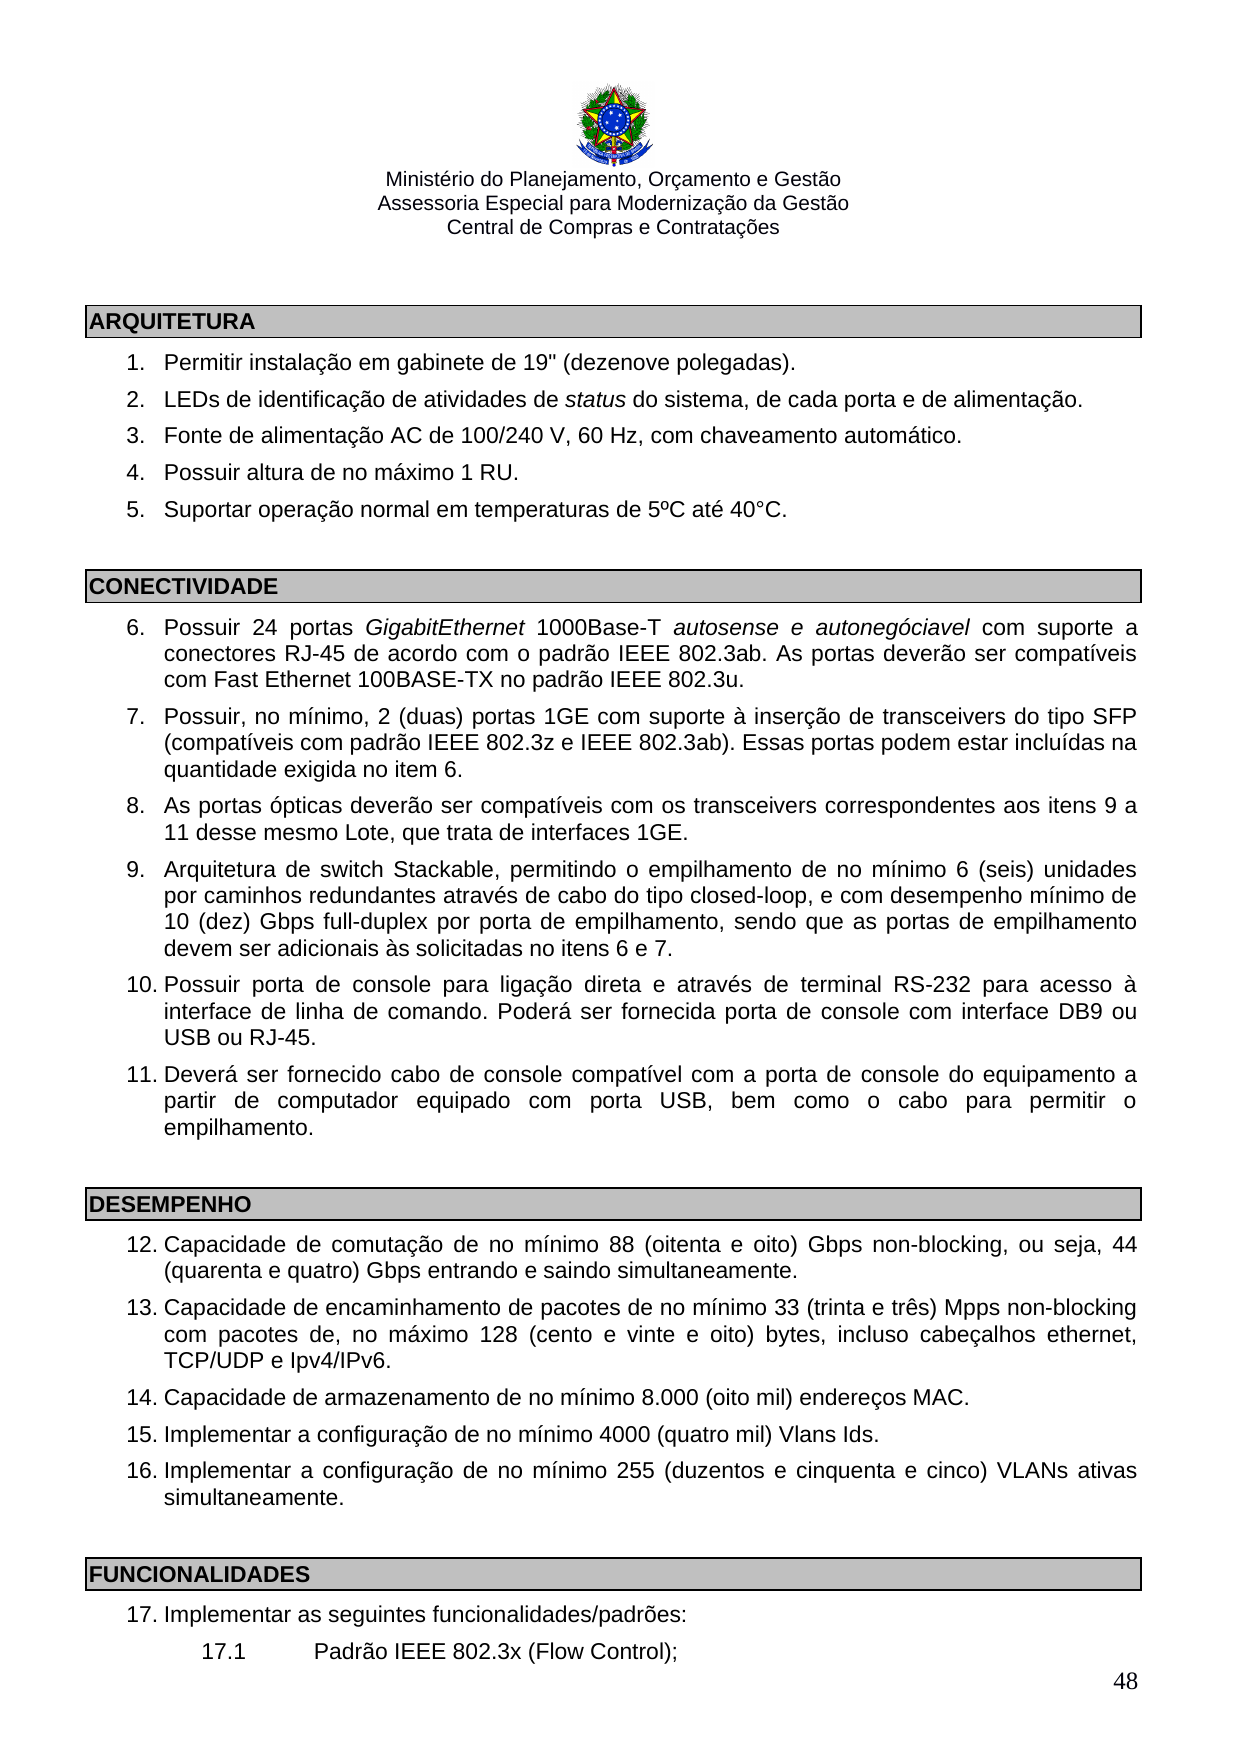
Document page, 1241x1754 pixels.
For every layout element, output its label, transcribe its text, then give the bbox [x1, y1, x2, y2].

text FUNCIONALIDADES [87, 1559, 1140, 1589]
list Possuir, no mínimo, 2 (duas) portas 1GE com suporte à inserção de transceivers do tipo SFP (compatíveis com padrão IEEE 802.3z e IEEE 802.3ab). Essas portas podem estar incluídas na quantidade exigida no item 6. [126, 703, 1138, 782]
text CONECTIVIDADE [87, 571, 1140, 602]
list Fonte de alimentação AC de 100/240 V, 60 Hz, com chaveamento automático. [126, 422, 1138, 449]
list Possuir altura de no máximo 1 RU. [126, 459, 1138, 485]
list Implementar a configuração de no mínimo 4000 (quatro mil) Vlans Ids. [126, 1421, 1138, 1447]
list Implementar as seguintes funcionalidades/padrões: [126, 1601, 1138, 1628]
list Capacidade de encaminhamento de pacotes de no mínimo 33 (trinta e três) Mpps non-blocking com pacotes de, no máximo 128 (cento e vinte e oito) bytes, incluso cabeçalhos ethernet, TCP/UDP e Ipv4/IPv6. [126, 1294, 1138, 1373]
picture [572, 81, 655, 168]
text ARQUITETURA [87, 306, 1140, 337]
list Permitir instalação em gabinete de 19" (dezenove polegadas). [126, 349, 1138, 375]
list Possuir porta de console para ligação direta e através de terminal RS-232 para acesso à interface de linha de comando. Poderá ser fornecida porta de console com interface DB9 ou USB ou RJ-45. [126, 971, 1138, 1050]
list Capacidade de armazenamento de no mínimo 8.000 (oito mil) endereços MAC. [126, 1384, 1138, 1410]
list Deverá ser fornecido cabo de console compatível com a porta de console do equipamento a partir de computador equipado com porta USB, bem como o cabo para permitir o empilhamento. [126, 1061, 1138, 1140]
list LEDs de identificação de atividades de status do sistema, de cada porta e de alimentação. [126, 386, 1138, 412]
list Arquitetura de switch Stackable, permitindo o empilhamento de no mínimo 6 (seis) unidades por caminhos redundantes através de cabo do tipo closed-loop, e com desempenho mínimo de 10 (dez) Gbps full-duplex por porta de empilhamento, sendo que as portas de empilhamento devem ser adicionais às solicitadas no itens 6 e 7. [126, 856, 1138, 961]
text DESEMPENHO [87, 1189, 1140, 1219]
list Implementar a configuração de no mínimo 255 (duzentos e cinquenta e cinco) VLANs ativas simultaneamente. [126, 1457, 1138, 1510]
list Possuir 24 portas GigabitEthernet 1000Base-T autosense e autonegóciavel com suporte a conectores RJ-45 de acordo com o padrão IEEE 802.3ab. As portas deverão ser compatíveis com Fast Ethernet 100BASE-TX no padrão IEEE 802.3u. [126, 613, 1138, 692]
list Suportar operação normal em temperaturas de 5ºC até 40°C. [126, 496, 1138, 522]
list Capacidade de comutação de no mínimo 88 (oitenta e oito) Gbps non-blocking, ou seja, 44 (quarenta e quatro) Gbps entrando e saindo simultaneamente. [126, 1231, 1138, 1284]
list Padrão IEEE 802.3x (Flow Control); [201, 1638, 1138, 1664]
list As portas ópticas deverão ser compatíveis com os transceivers correspondentes aos itens 9 a 11 desse mesmo Lote, que trata de interfaces 1GE. [126, 792, 1138, 845]
